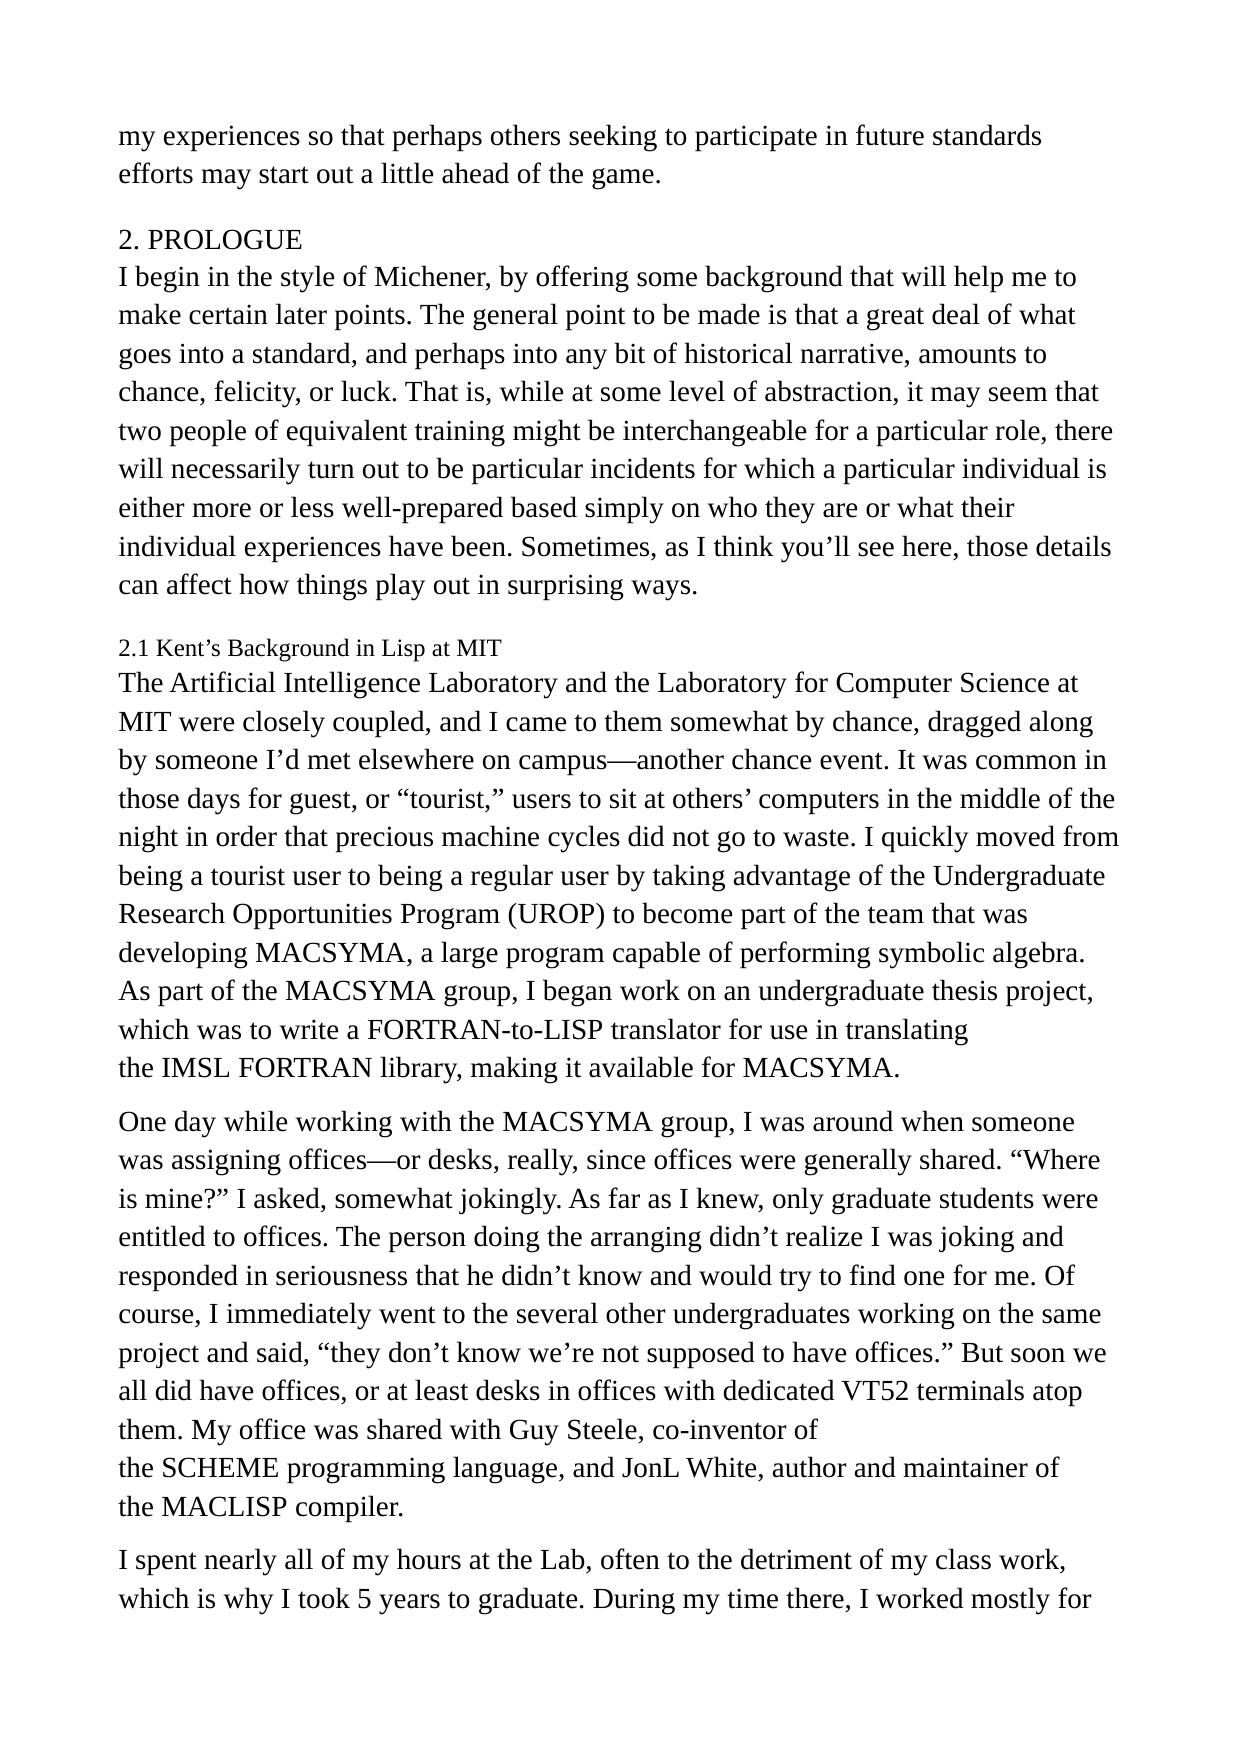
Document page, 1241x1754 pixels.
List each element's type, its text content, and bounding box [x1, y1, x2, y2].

text I begin in the style of Michener, by offering some background that will help me to make certain later points. The general point to be made is that a great deal of what goes into a standard, and perhaps into any bit of historical narrative, amounts to chance, felicity, or luck. That is, while at some level of abstraction, it may seem that two people of equivalent training might be interchangeable for a particular role, there will necessarily turn out to be particular incidents for which a particular individual is either more or less well-prepared based simply on who they are or what their individual experiences have been. Sometimes, as I think you’ll see here, those details can affect how things play out in surprising ways. [118, 259, 1122, 601]
subtitle 2.1 Kent’s Background in Lisp at MIT [118, 633, 1122, 662]
text One day while working with the MACSYMA group, I was around when someone was assigning offices—or desks, really, since offices were generally shared. “Where is mine?” I asked, somewhat jokingly. As far as I knew, only graduate students were entitled to offices. The person doing the arranging didn’t realize I was joking and responded in seriousness that he didn’t know and would try to find one for me. Of course, I immediately went to the several other undergraduates working on the same project and said, “they don’t know we’re not supposed to have offices.” But soon we all did have offices, or at least desks in offices with dedicated VT52 terminals atop them. My office was shared with Guy Steele, co-inventor of the SCHEME programming language, and JonL White, author and maintainer of the MACLISP compiler. [118, 1104, 1122, 1523]
subtitle 2. PROLOGUE [118, 222, 1122, 256]
text The Artificial Intelligence Laboratory and the Laboratory for Computer Science at MIT were closely coupled, and I came to them somewhat by chance, dragged along by someone I’d met elsewhere on campus—another chance event. It was common in those days for guest, or “tourist,” users to sit at others’ computers in the middle of the night in order that precious machine cycles did not go to waste. I quickly moved from being a tourist user to being a regular user by taking advantage of the Undergraduate Research Opportunities Program (UROP) to become part of the team that was developing MACSYMA, a large program capable of performing symbolic algebra. As part of the MACSYMA group, I began work on an undergraduate thesis project, which was to write a FORTRAN-to-LISP translator for use in translating the IMSL FORTRAN library, making it available for MACSYMA. [118, 665, 1122, 1084]
text my experiences so that perhaps others seeking to participate in future standards efforts may start out a little ahead of the game. [118, 118, 1122, 190]
text I spent nearly all of my hours at the Lab, often to the detriment of my class work, which is why I took 5 years to graduate. During my time there, I worked mostly for [118, 1542, 1122, 1614]
